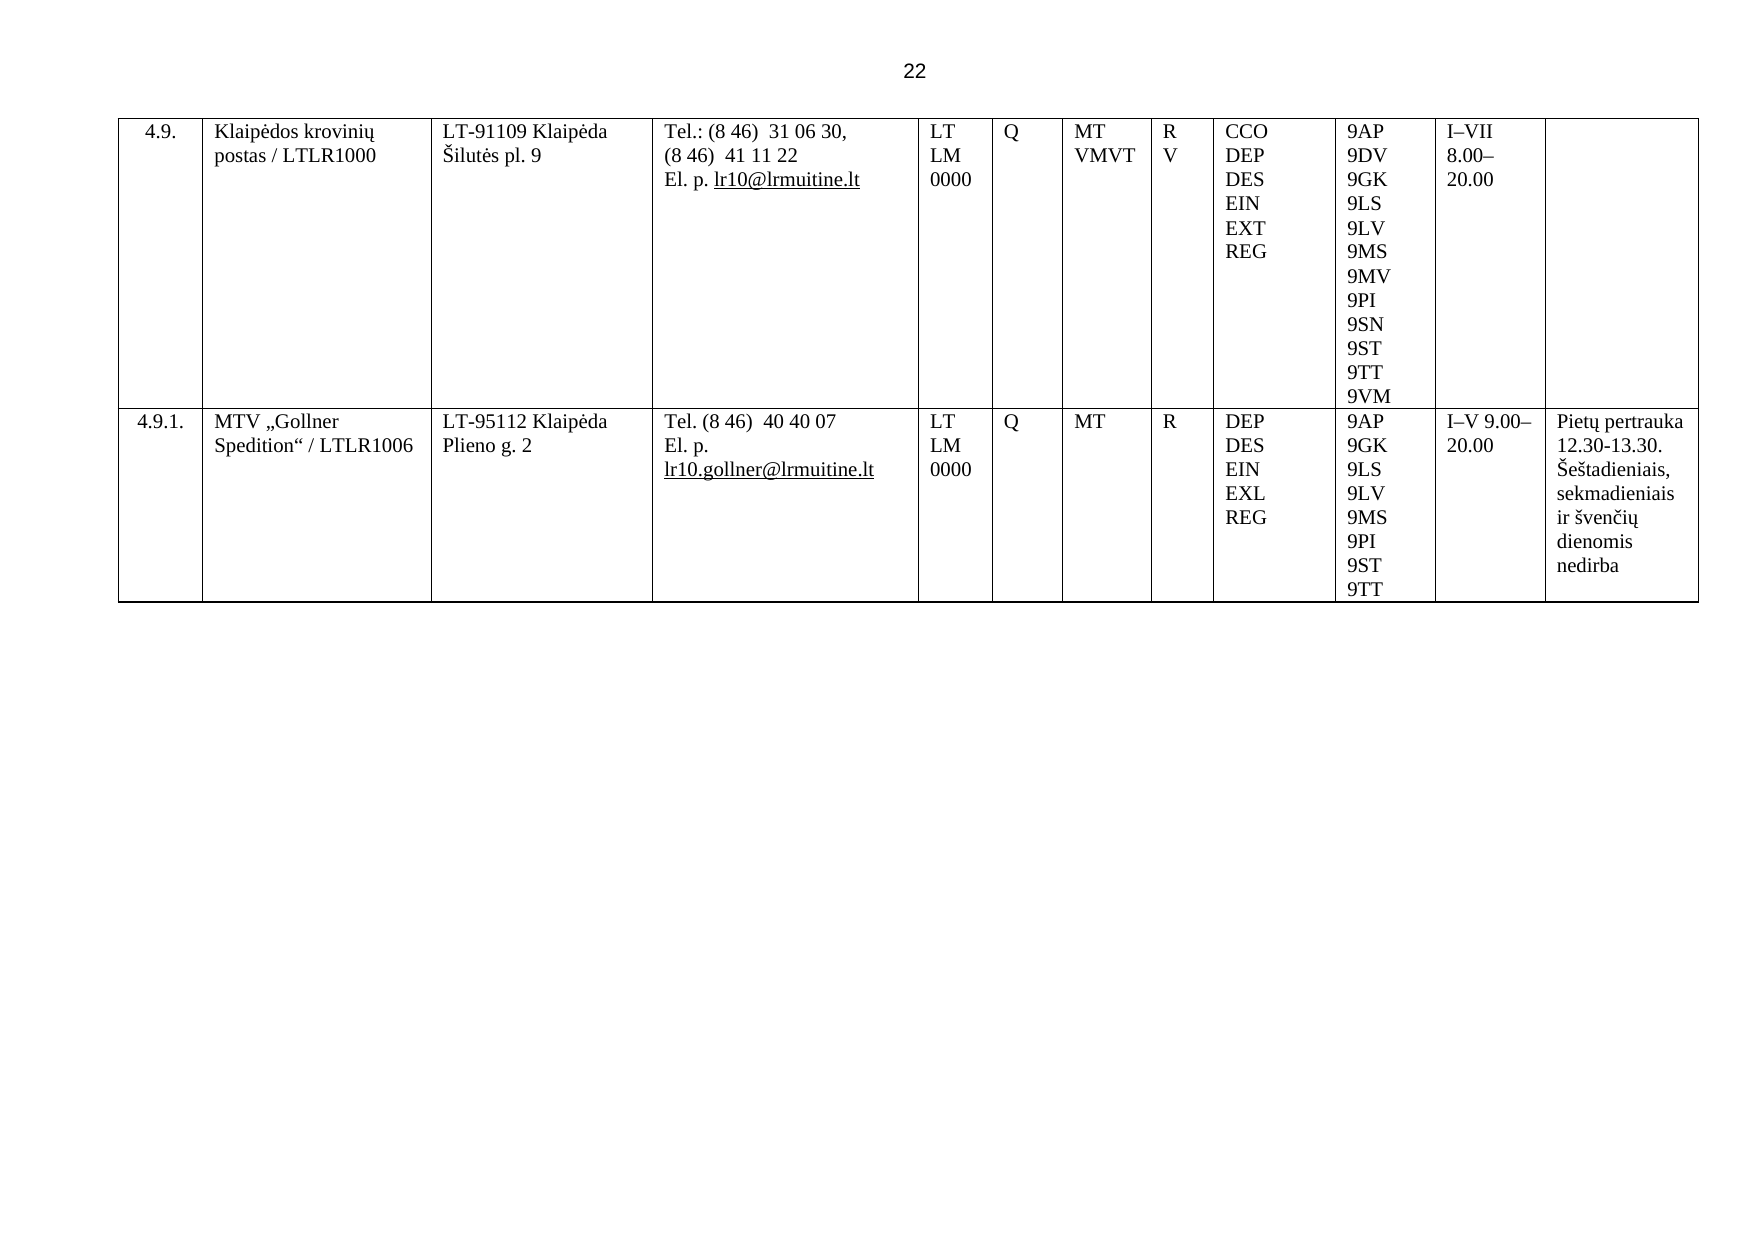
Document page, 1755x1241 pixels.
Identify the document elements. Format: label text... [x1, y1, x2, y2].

table_cell 9AP 9GK 9LS 9LV 9MS 9PI 9ST 9TT [1336, 409, 1435, 601]
table_cell Klaipėdos krovinių postas / LTLR1000 [203, 119, 431, 408]
table_cell DEP DES EIN EXL REG [1214, 409, 1335, 601]
table_cell CCO DEP DES EIN EXT REG [1214, 119, 1335, 408]
table_cell 4.9.1. [119, 409, 202, 601]
table_cell MTV „Gollner Spedition“ / LTLR1006 [203, 409, 431, 601]
table_cell Q [993, 119, 1062, 408]
table_cell 9AP 9DV 9GK 9LS 9LV 9MS 9MV 9PI 9SN 9ST 9TT 9VM [1336, 119, 1435, 408]
table_cell Q [993, 409, 1062, 601]
table_cell LT LM 0000 [919, 409, 992, 601]
table_cell I–V 9.00–20.00 [1436, 409, 1545, 601]
table_cell Tel.: (8 46) 31 06 30, (8 46) 41 11 22 El. p. lr10@lrmuitine.lt [653, 119, 918, 408]
table_cell LT-91109 Klaipėda Šilutės pl. 9 [432, 119, 652, 408]
table_cell I–VII 8.00–20.00 [1436, 119, 1545, 408]
table_cell Pietų pertrauka 12.30-13.30. Šeštadieniais, sekmadieniais ir švenčių dienomis nedirba [1546, 409, 1698, 601]
table_cell MT [1063, 409, 1151, 601]
table_cell MT VMVT [1063, 119, 1151, 408]
table_cell R [1152, 409, 1213, 601]
table_cell LT-95112 Klaipėda Plieno g. 2 [432, 409, 652, 601]
table_cell 4.9. [119, 119, 202, 408]
table_cell LT LM 0000 [919, 119, 992, 408]
table_cell Tel. (8 46) 40 40 07 El. p. lr10.gollner@lrmuitine.lt [653, 409, 918, 601]
table_cell R V [1152, 119, 1213, 408]
table_cell [1546, 119, 1698, 408]
